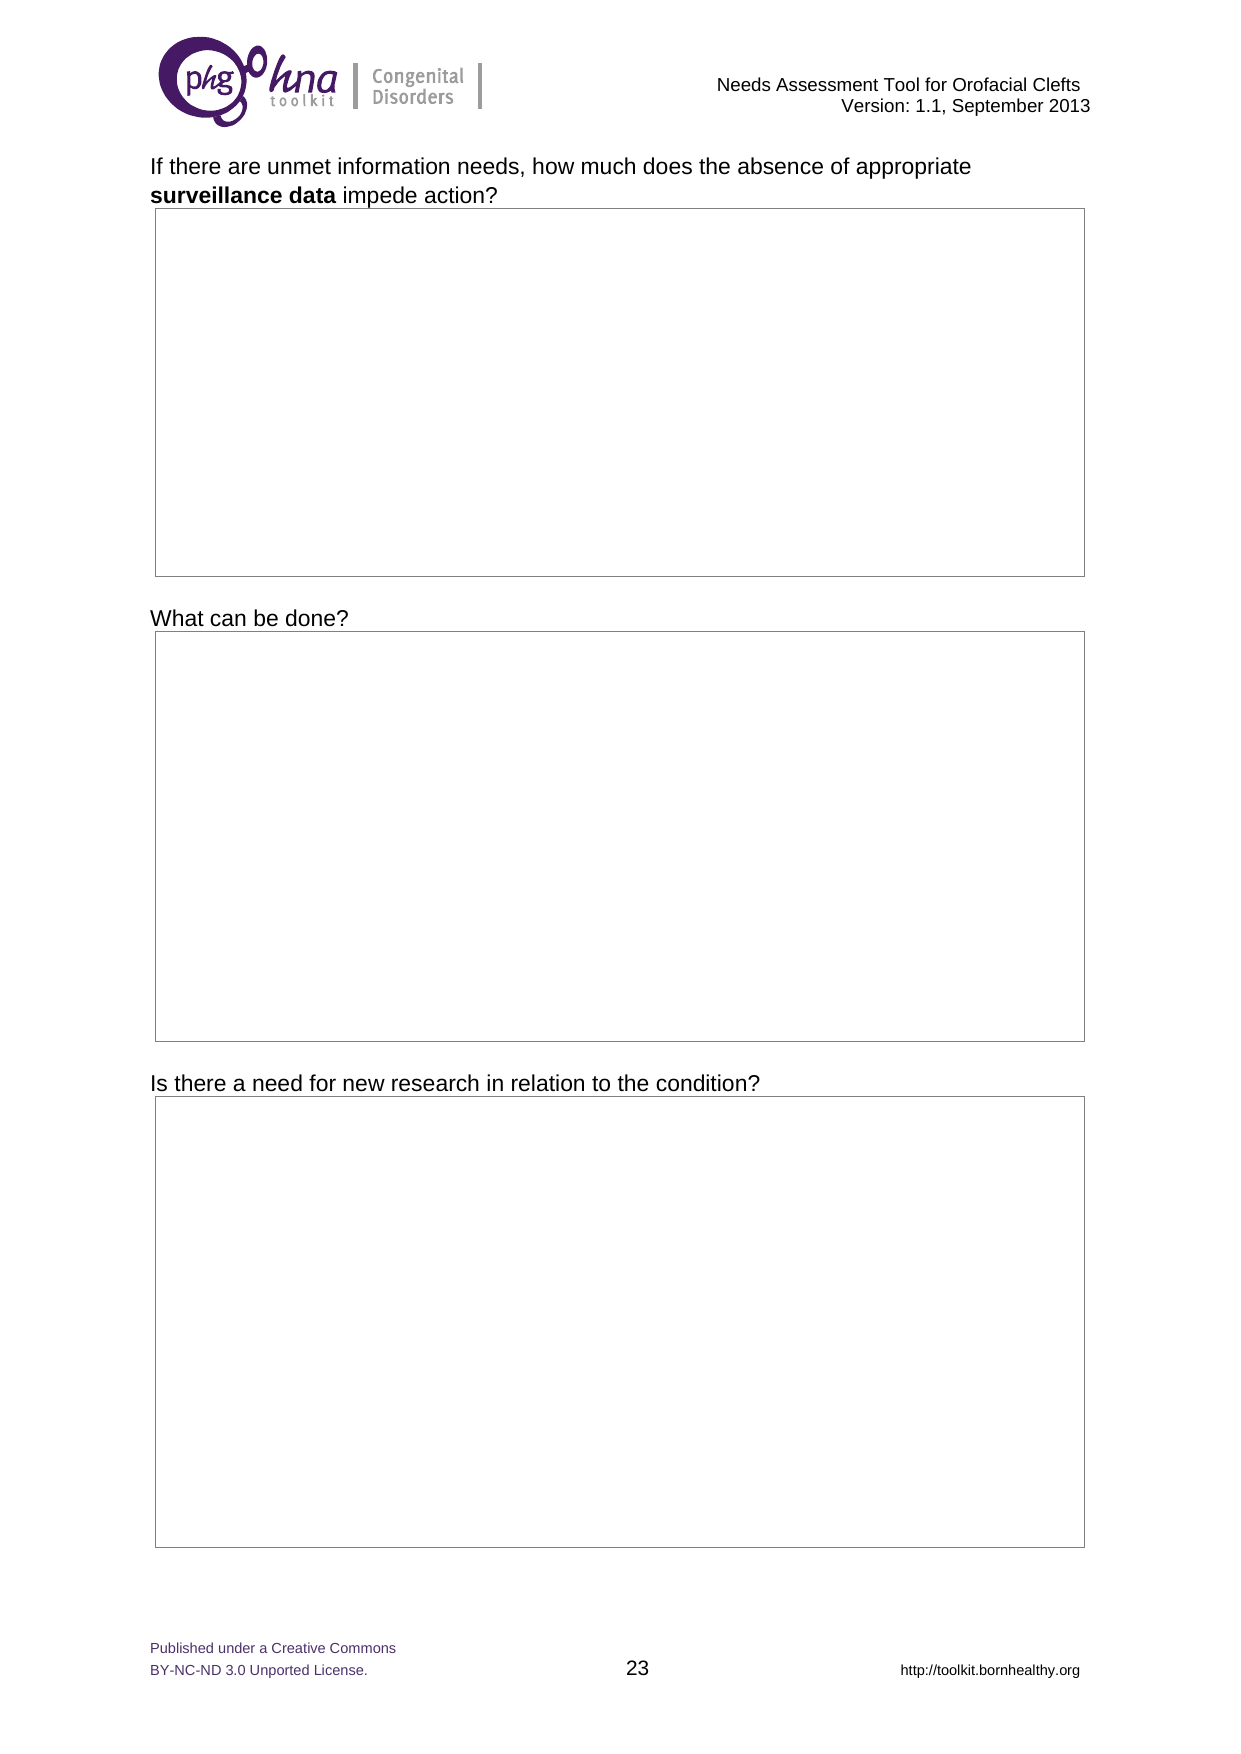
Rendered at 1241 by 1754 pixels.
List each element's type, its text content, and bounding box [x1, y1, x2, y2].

subtitle Is there a need for new research in relation to the condition? [150, 1067, 1090, 1096]
subtitle What can be done? [150, 602, 1090, 631]
subtitle If there are unmet information needs, how much does the absence of appropriate surveillance data impede action? [150, 150, 1090, 208]
